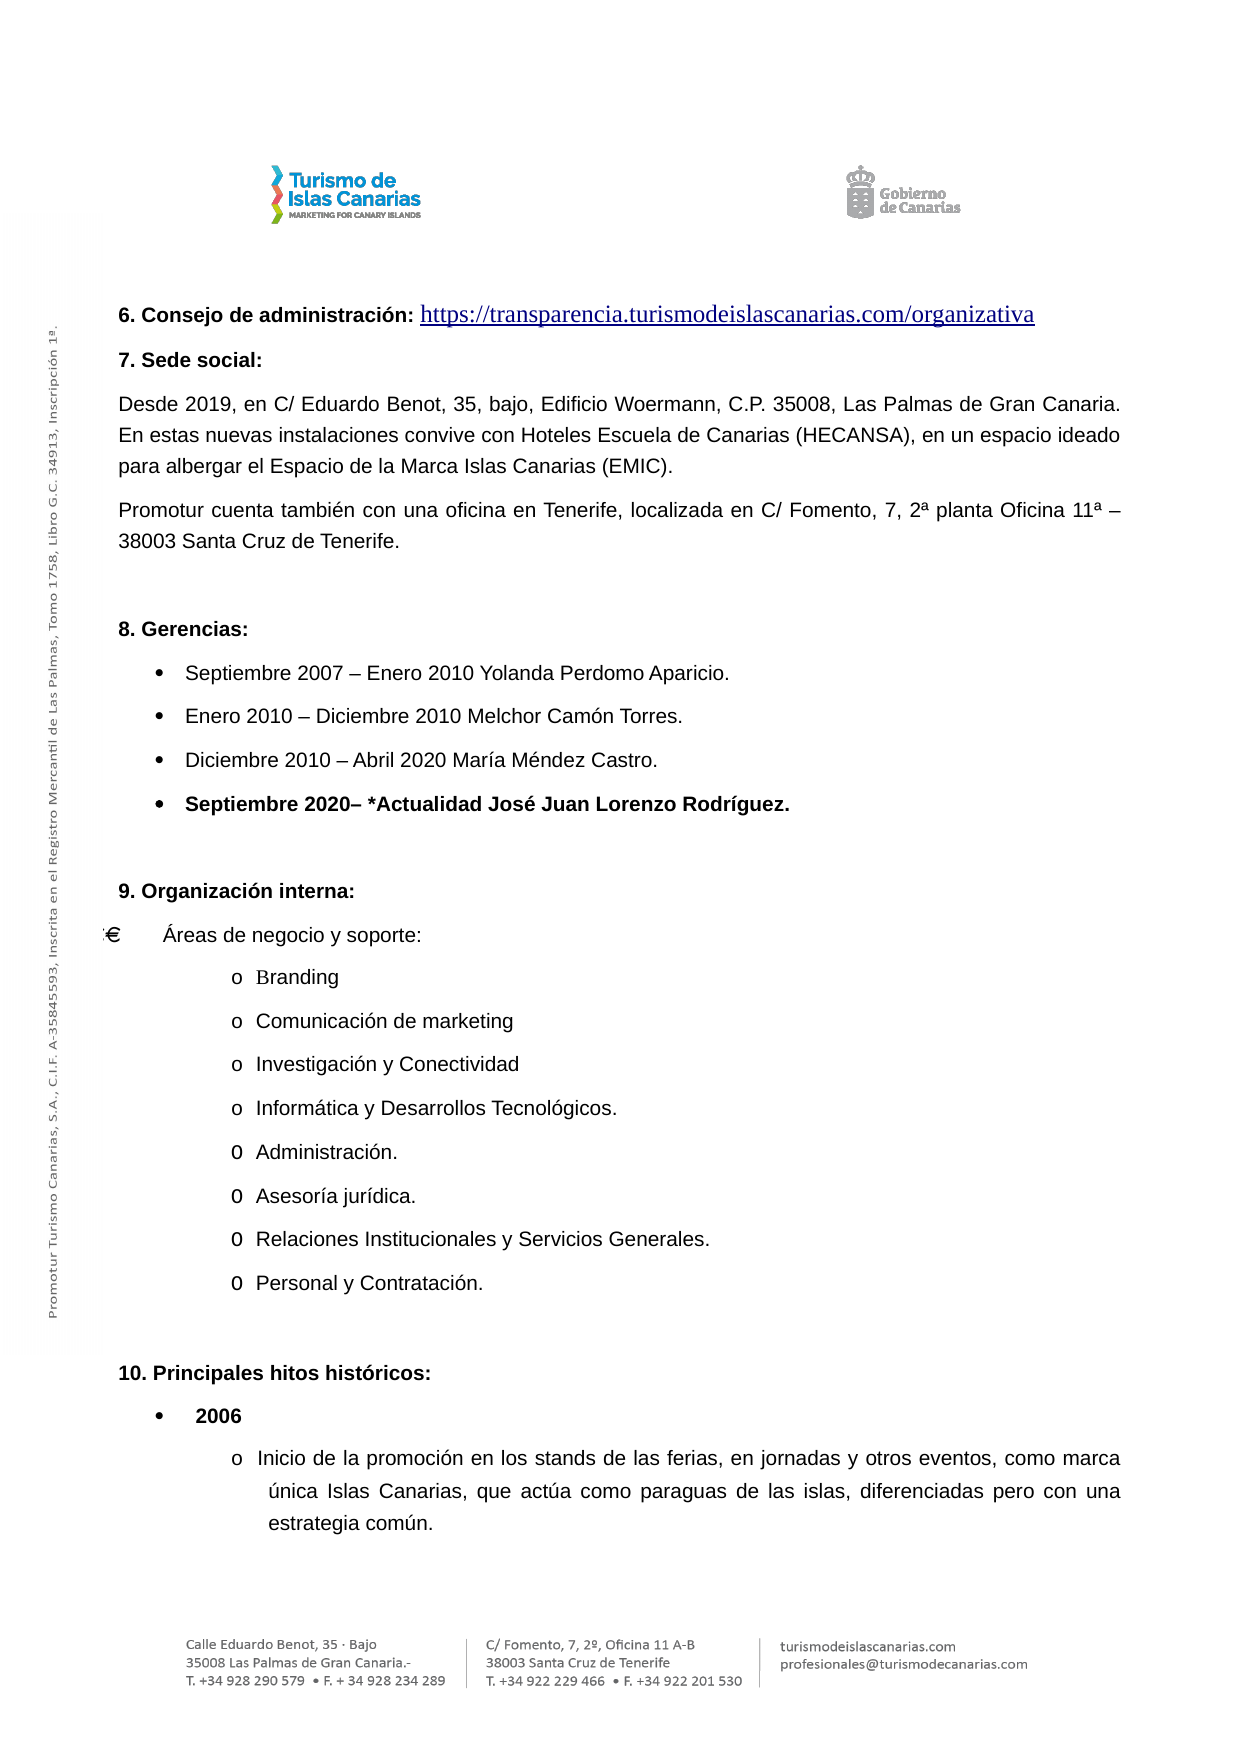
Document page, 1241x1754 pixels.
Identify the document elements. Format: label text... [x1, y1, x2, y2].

list · 2006 [118, 1397, 1122, 1428]
text Promotur cuenta también con una oficina en Tenerife, localizada en C/ Fomento, 7, 2ª planta Oficina 11ª – 38003 Santa Cruz de Tenerife. [118, 491, 1122, 553]
text 7. Sede social: [118, 341, 1122, 372]
text o Inicio de la promoción en los stands de las ferias, en jornadas y otros eventos, como marca única Islas Canarias, que actúa como paraguas de las islas, diferenciadas pero con una estrategia común. [231, 1441, 1122, 1534]
text · Áreas de negocio y soporte: [103, 916, 1122, 947]
text O Relaciones Institucionales y Servicios Generales. [231, 1222, 1122, 1253]
text o Investigación y Conectividad [231, 1047, 1122, 1078]
text O Administración. [231, 1134, 1122, 1166]
text 10. Principales hitos históricos: [118, 1353, 1122, 1384]
list · Septiembre 2007 – Enero 2010 Yolanda Perdomo Aparicio. [118, 653, 1122, 684]
picture [118, 1607, 1123, 1744]
text Desde 2019, en C/ Eduardo Benot, 35, bajo, Edificio Woermann, C.P. 35008, Las Palmas de Gran Canaria. En estas nuevas instalaciones convive con Hoteles Escuela de Canarias (HECANSA), en un espacio ideado para albergar el Espacio de la Marca Islas Canarias (EMIC). [118, 384, 1122, 478]
list · Diciembre 2010 – Abril 2020 María Méndez Castro. [118, 741, 1122, 772]
text o Branding [231, 959, 1122, 991]
list · Enero 2010 – Diciembre 2010 Melchor Camón Torres. [118, 697, 1122, 728]
text O Asesoría jurídica. [231, 1178, 1122, 1209]
text 8. Gerencias: [118, 609, 1122, 641]
text 9. Organización interna: [118, 872, 1122, 903]
list · Septiembre 2020– *Actualidad José Juan Lorenzo Rodríguez. [118, 784, 1122, 816]
picture [2, 213, 103, 1355]
text O Personal y Contratación. [231, 1266, 1122, 1297]
picture [118, 118, 1123, 261]
text o Informática y Desarrollos Tecnológicos. [231, 1091, 1122, 1122]
text 6. Consejo de administración: https://transparencia.turismodeislascanarias.com/organizativa [118, 297, 1122, 328]
text o Comunicación de marketing [231, 1003, 1122, 1034]
